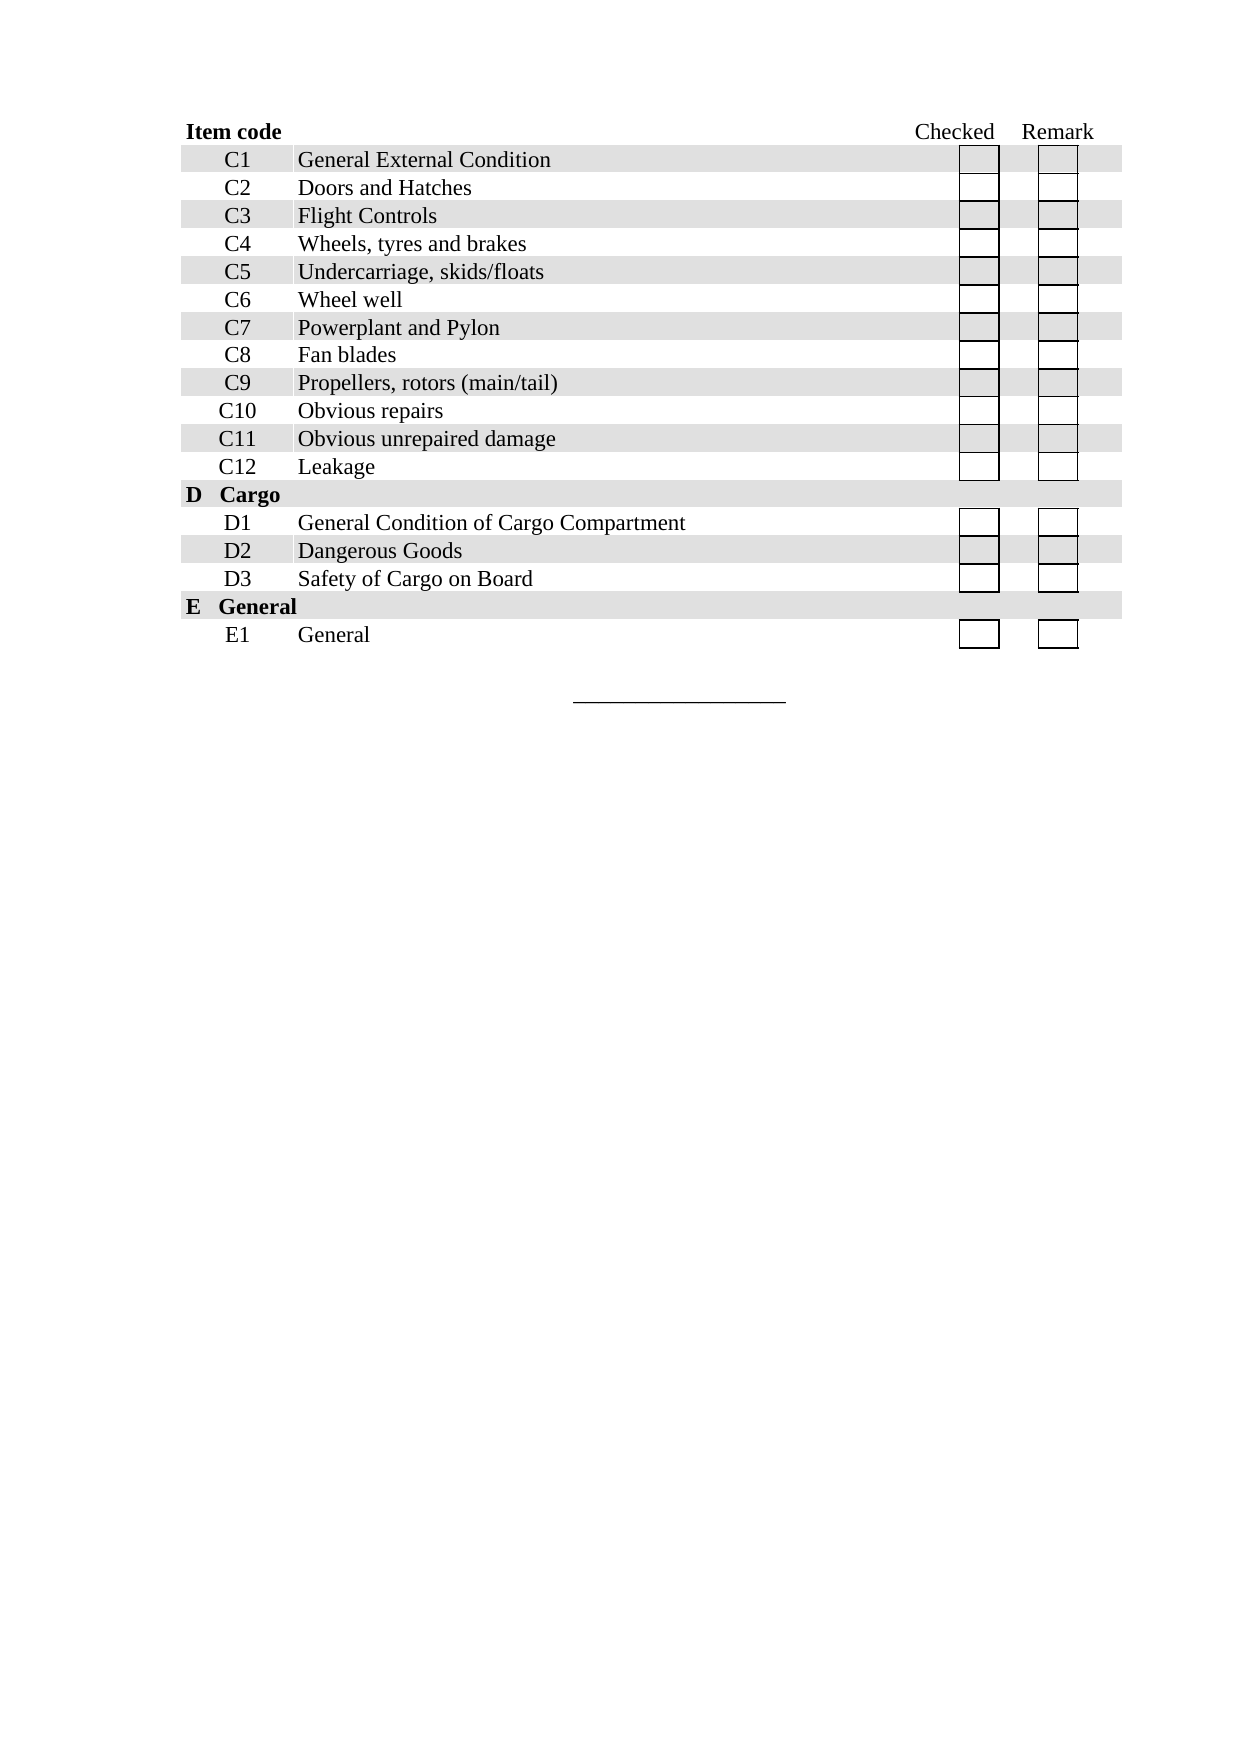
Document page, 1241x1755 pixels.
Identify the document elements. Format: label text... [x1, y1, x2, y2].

table_cell [920, 480, 959, 507]
table_cell [1039, 453, 1077, 479]
table_cell [1078, 340, 1122, 368]
text _________________ [177, 677, 1181, 706]
table_cell Dangerous Goods [294, 535, 920, 563]
table_cell [920, 284, 959, 312]
table_cell D2 [181, 535, 293, 563]
table_cell [1039, 342, 1077, 368]
table_cell [1078, 368, 1122, 396]
table_cell [920, 396, 959, 424]
table_cell [1078, 535, 1122, 563]
table_cell [1038, 481, 1078, 507]
table_cell [1000, 424, 1038, 452]
table_cell [1039, 258, 1077, 284]
table_cell [960, 286, 998, 312]
table_cell [1078, 591, 1122, 619]
table_header Checked [557, 118, 999, 144]
table_cell [1000, 396, 1038, 424]
table_cell [1078, 200, 1122, 228]
table_cell Propellers, rotors (main/tail) [294, 368, 920, 396]
table_cell [1078, 452, 1122, 479]
table_cell General External Condition [294, 145, 920, 172]
table_cell [1039, 174, 1077, 200]
table_cell [960, 425, 998, 452]
table_cell [960, 258, 998, 284]
table_cell Wheels, tyres and brakes [294, 228, 920, 256]
table_cell General [294, 619, 920, 647]
table_cell C9 [181, 368, 293, 396]
table_cell C12 [181, 452, 293, 479]
table_cell [1039, 621, 1077, 647]
table_cell [1039, 370, 1077, 396]
table_cell [920, 145, 959, 172]
table_cell D1 [181, 508, 293, 535]
table_cell [920, 452, 959, 479]
table_cell [1039, 202, 1077, 228]
table_cell [920, 591, 959, 619]
table_cell [999, 480, 1038, 507]
table_cell D3 [181, 563, 293, 591]
table_cell [1078, 145, 1122, 172]
table_cell D Cargo [181, 480, 920, 507]
table_cell C7 [181, 312, 293, 340]
table_cell Undercarriage, skids/floats [294, 256, 920, 284]
table_cell [960, 621, 998, 647]
table_cell [920, 200, 959, 228]
table_cell [1039, 286, 1077, 312]
table_cell Leakage [294, 452, 920, 479]
table_cell [1078, 173, 1122, 200]
table_cell Wheel well [294, 284, 920, 312]
table_cell [960, 565, 998, 591]
table_cell [1078, 424, 1122, 452]
table_cell [920, 340, 959, 368]
table_cell [1000, 228, 1038, 256]
table_cell [1078, 312, 1122, 340]
table_cell Doors and Hatches [294, 173, 920, 200]
table_cell [1000, 619, 1038, 647]
table_cell [920, 228, 959, 256]
table_cell [1078, 256, 1122, 284]
table_cell [960, 453, 998, 479]
table_cell Fan blades [294, 340, 920, 368]
table_cell [960, 230, 998, 256]
table_cell [920, 312, 959, 340]
table_cell [1039, 509, 1077, 535]
table_cell C3 [181, 200, 293, 228]
table_cell Obvious repairs [294, 396, 920, 424]
table_header [1117, 118, 1122, 144]
table_cell [960, 342, 998, 368]
table_cell [959, 481, 999, 507]
table_cell [920, 424, 959, 452]
table_cell [1078, 396, 1122, 424]
table_cell [1039, 314, 1077, 340]
table_cell [1039, 230, 1077, 256]
table_cell [1038, 593, 1078, 619]
table_cell [920, 173, 959, 200]
table_cell [960, 537, 998, 563]
table_cell [960, 146, 998, 172]
table_cell C8 [181, 340, 293, 368]
table_cell [1000, 535, 1038, 563]
table_cell C6 [181, 284, 293, 312]
table_cell E General [181, 591, 920, 619]
table_cell [960, 314, 998, 340]
table_cell [920, 508, 959, 535]
table_cell Flight Controls [294, 200, 920, 228]
table_cell [1078, 228, 1122, 256]
table_cell C10 [181, 396, 293, 424]
table_cell [1000, 563, 1038, 591]
table_cell [1078, 619, 1122, 647]
table_cell [1078, 480, 1122, 507]
table_cell [1000, 452, 1038, 479]
table_cell [1000, 200, 1038, 228]
table_cell [920, 256, 959, 284]
table_cell [1000, 312, 1038, 340]
table_cell [1000, 508, 1038, 535]
table_cell Safety of Cargo on Board [294, 563, 920, 591]
table_cell [1039, 565, 1077, 591]
table_cell [1000, 284, 1038, 312]
table_cell [960, 370, 998, 396]
table_cell [1078, 563, 1122, 591]
table_cell C5 [181, 256, 293, 284]
table_cell [1000, 145, 1038, 172]
table_cell Obvious unrepaired damage [294, 424, 920, 452]
table_cell Powerplant and Pylon [294, 312, 920, 340]
table_cell C4 [181, 228, 293, 256]
table_cell C11 [181, 424, 293, 452]
table_cell [920, 563, 959, 591]
table_cell [1000, 256, 1038, 284]
table_cell [999, 591, 1038, 619]
table_cell [1078, 508, 1122, 535]
table_cell [959, 593, 999, 619]
table_cell General Condition of Cargo Compartment [294, 508, 920, 535]
table_cell [1039, 146, 1077, 172]
table_cell [1039, 537, 1077, 563]
table_cell [920, 535, 959, 563]
table_cell E1 [181, 619, 293, 647]
table_cell [960, 397, 998, 424]
table_header Remark [999, 118, 1117, 144]
table_cell [1039, 397, 1077, 424]
table_cell [1078, 284, 1122, 312]
table_cell [960, 509, 998, 535]
table_cell [920, 368, 959, 396]
table_cell [1039, 425, 1077, 452]
table_cell C1 [181, 145, 293, 172]
table_cell C2 [181, 173, 293, 200]
table_cell [960, 174, 998, 200]
table_cell [920, 619, 959, 647]
table_cell [960, 202, 998, 228]
table_cell [1000, 368, 1038, 396]
table_cell [1000, 340, 1038, 368]
table_cell [1000, 173, 1038, 200]
table_header Item code [181, 118, 557, 144]
